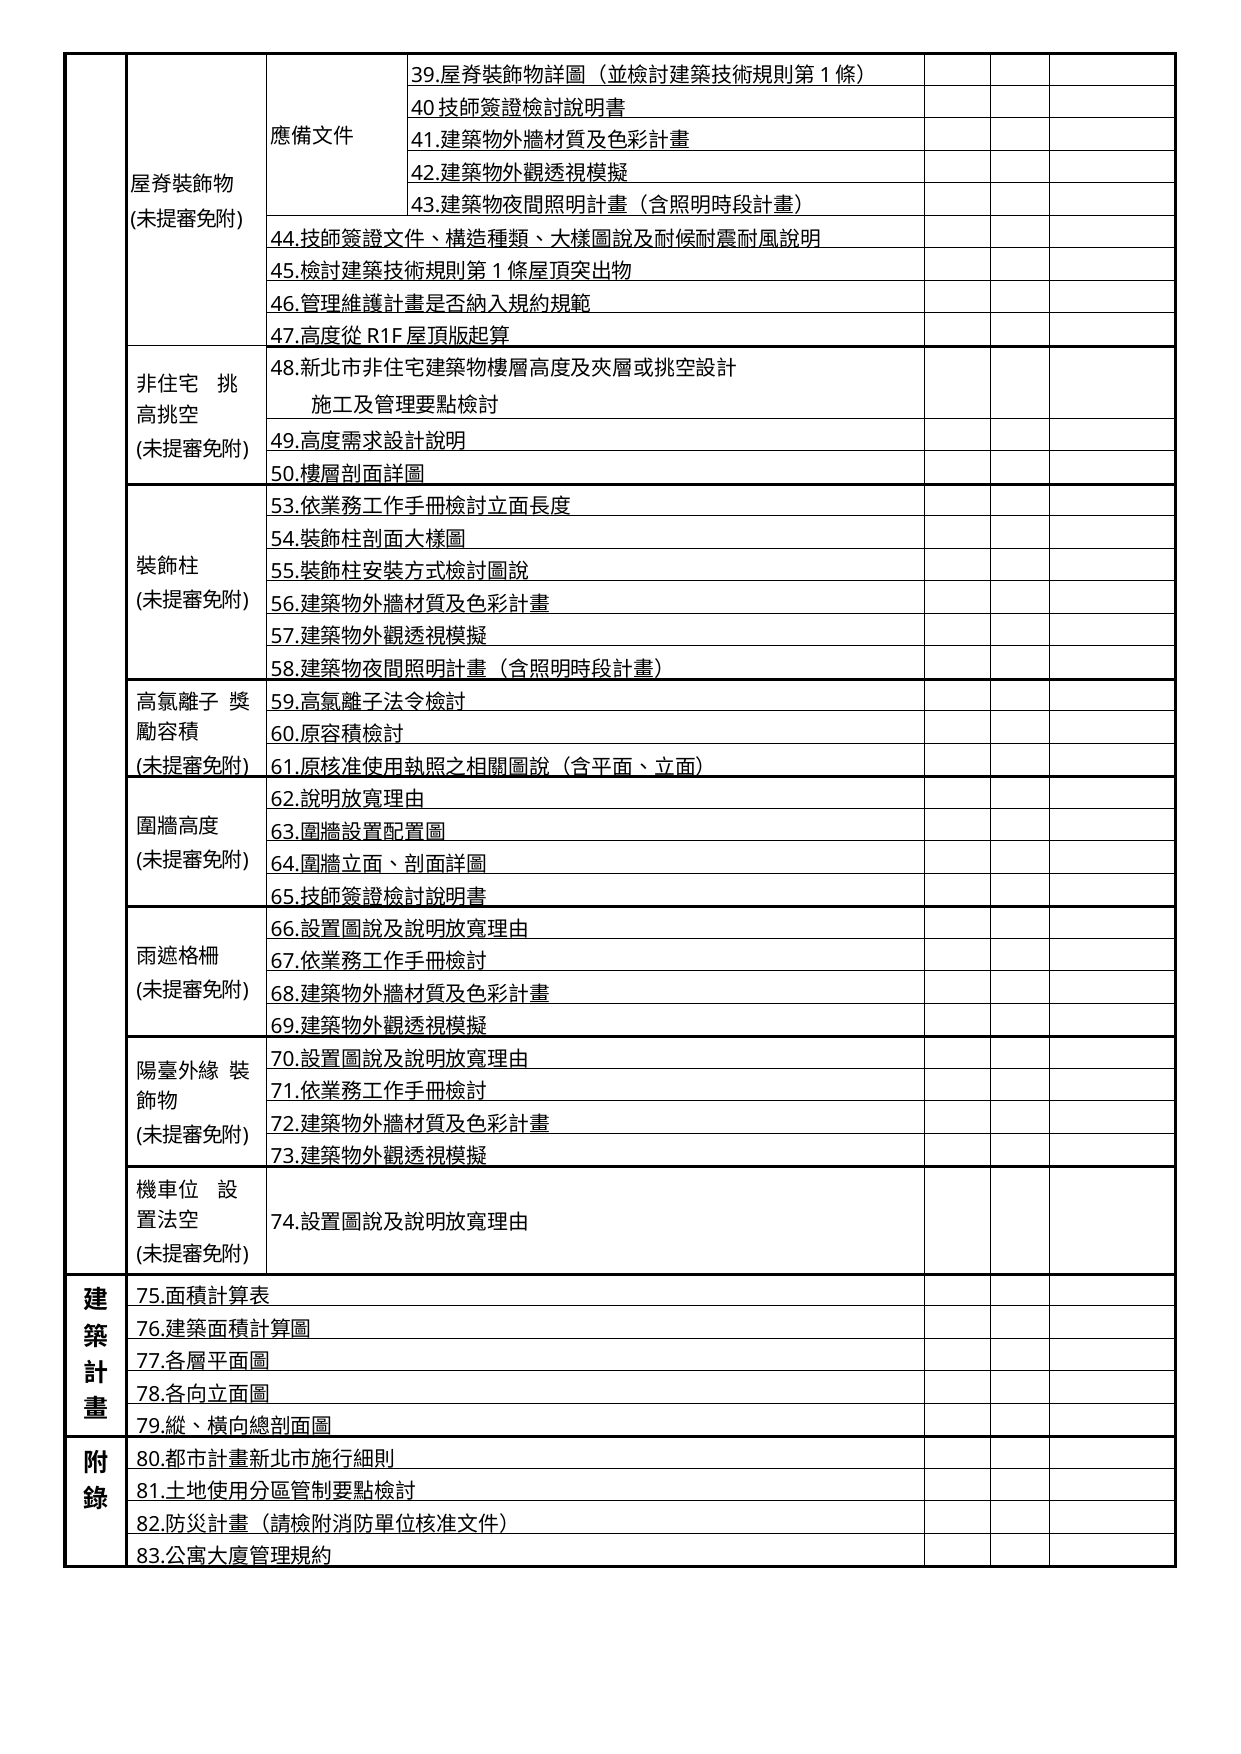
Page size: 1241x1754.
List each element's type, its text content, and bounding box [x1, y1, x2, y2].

table_cell [925, 486, 990, 515]
table_cell [1050, 118, 1174, 149]
table_cell 43.建築物夜間照明計畫（含照明時段計畫） [408, 183, 924, 214]
table_cell [1050, 1306, 1174, 1337]
table_cell 57.建築物外觀透視模擬 [267, 614, 924, 645]
table_cell [1050, 183, 1174, 214]
table_cell 50.樓層剖面詳圖 [267, 451, 924, 483]
table_cell 61.原核准使用執照之相關圖說（含平面、立面） [267, 744, 924, 775]
table_cell 60.原容積檢討 [267, 711, 924, 743]
table_cell 非住宅 挑高挑空 (未提審免附) [128, 346, 266, 483]
table_cell [1050, 451, 1174, 483]
table_cell 70.設置圖說及說明放寬理由 [267, 1038, 924, 1068]
table_cell [925, 841, 990, 873]
table_cell [991, 778, 1049, 808]
table_cell [925, 778, 990, 808]
table_cell [1050, 1438, 1174, 1467]
table_cell [991, 1168, 1049, 1272]
table_cell [925, 419, 990, 450]
table_cell [925, 451, 990, 483]
table_cell [925, 516, 990, 548]
table_cell [991, 1101, 1049, 1133]
table_cell [991, 419, 1049, 450]
table_cell 58.建築物夜間照明計畫（含照明時段計畫） [267, 646, 924, 678]
table_cell 65.技師簽證檢討說明書 [267, 874, 924, 905]
table_cell [1050, 216, 1174, 247]
table_cell 78.各向立面圖 [128, 1371, 924, 1402]
table_cell [925, 809, 990, 840]
table_cell [1050, 1276, 1174, 1305]
table_cell [991, 681, 1049, 710]
table_cell [1050, 151, 1174, 182]
table_cell [1050, 486, 1174, 515]
table_cell [991, 1404, 1049, 1435]
table_cell [925, 348, 990, 418]
table_cell [991, 581, 1049, 613]
table_cell [991, 1501, 1049, 1532]
table_cell [1050, 516, 1174, 548]
table_cell [991, 313, 1049, 344]
table_cell 高氯離子 獎勵容積 (未提審免附) [128, 681, 266, 775]
table_cell [991, 281, 1049, 312]
table_cell [1050, 971, 1174, 1003]
table_cell [1050, 1534, 1174, 1565]
table_cell [991, 151, 1049, 182]
table_cell [925, 86, 990, 117]
table_cell [991, 874, 1049, 905]
table_cell [925, 248, 990, 279]
table_cell [925, 1069, 990, 1100]
table_cell [925, 1276, 990, 1305]
table_cell 56.建築物外牆材質及色彩計畫 [267, 581, 924, 613]
table_cell [1050, 681, 1174, 710]
table_cell [1050, 809, 1174, 840]
table_cell 49.高度需求設計說明 [267, 419, 924, 450]
table_cell 45.檢討建築技術規則第1條屋頂突出物 [267, 248, 924, 279]
table_cell [1050, 86, 1174, 117]
table_cell 81.土地使用分區管制要點檢討 [128, 1469, 924, 1500]
table_cell [991, 744, 1049, 775]
table_cell 79.縱、橫向總剖面圖 [128, 1404, 924, 1435]
table_cell 67.依業務工作手冊檢討 [267, 939, 924, 970]
table_cell [925, 744, 990, 775]
table_cell [1050, 1168, 1174, 1272]
table_cell [991, 1339, 1049, 1370]
table_cell [925, 971, 990, 1003]
table_cell 雨遮格柵 (未提審免附) [128, 908, 266, 1035]
table_cell [925, 281, 990, 312]
table_cell [991, 1534, 1049, 1565]
table_cell 屋脊裝飾物 (未提審免附) [128, 55, 266, 344]
table_cell [925, 313, 990, 344]
table_cell [991, 118, 1049, 149]
table_cell [991, 1038, 1049, 1068]
table_cell [991, 841, 1049, 873]
table_cell [1050, 1004, 1174, 1035]
table_cell 77.各層平面圖 [128, 1339, 924, 1370]
table_cell [1050, 581, 1174, 613]
table_cell 76.建築面積計算圖 [128, 1306, 924, 1337]
table_cell 42.建築物外觀透視模擬 [408, 151, 924, 182]
table_cell 48.新北市非住宅建築物樓層高度及夾層或挑空設計 施工及管理要點檢討 [267, 348, 924, 418]
table_cell 機車位 設置法空 (未提審免附) [128, 1168, 266, 1272]
table_cell [925, 711, 990, 743]
table_cell [1050, 419, 1174, 450]
table_cell [991, 1371, 1049, 1402]
table_cell [1050, 313, 1174, 344]
table_cell [925, 1371, 990, 1402]
table_cell [991, 451, 1049, 483]
table_cell [925, 118, 990, 149]
table_cell 39.屋脊裝飾物詳圖（並檢討建築技術規則第1條） [408, 55, 924, 84]
table_cell [991, 646, 1049, 678]
table_cell 54.裝飾柱剖面大樣圖 [267, 516, 924, 548]
table_cell 41.建築物外牆材質及色彩計畫 [408, 118, 924, 149]
table_cell [925, 908, 990, 938]
table_cell [925, 55, 990, 84]
table_cell 59.高氯離子法令檢討 [267, 681, 924, 710]
table_cell [925, 1438, 990, 1467]
table_cell 55.裝飾柱安裝方式檢討圖說 [267, 549, 924, 580]
table_cell [925, 874, 990, 905]
table_cell [991, 248, 1049, 279]
table_cell 62.說明放寬理由 [267, 778, 924, 808]
table_cell 44.技師簽證文件、構造種類、大樣圖說及耐候耐震耐風說明 [267, 216, 924, 247]
table_cell 83.公寓大廈管理規約 [128, 1534, 924, 1565]
table_cell 68.建築物外牆材質及色彩計畫 [267, 971, 924, 1003]
table_cell [991, 1438, 1049, 1467]
table_cell [1050, 1101, 1174, 1133]
table_cell [1050, 1469, 1174, 1500]
table_cell 64.圍牆立面、剖面詳圖 [267, 841, 924, 873]
table_cell [1050, 348, 1174, 418]
table_cell [1050, 646, 1174, 678]
table_cell [1050, 1134, 1174, 1165]
table_cell [991, 516, 1049, 548]
table_cell 裝飾柱 (未提審免附) [128, 486, 266, 678]
table_cell [1050, 874, 1174, 905]
table_cell [1050, 248, 1174, 279]
table_cell [991, 86, 1049, 117]
table_cell [925, 1134, 990, 1165]
table_cell 47.高度從R1F屋頂版起算 [267, 313, 924, 344]
table_cell [991, 183, 1049, 214]
table_cell [925, 1306, 990, 1337]
table_cell 66.設置圖說及說明放寬理由 [267, 908, 924, 938]
table_cell [925, 939, 990, 970]
table_cell 40技師簽證檢討說明書 [408, 86, 924, 117]
table_cell [925, 1501, 990, 1532]
table_cell [991, 549, 1049, 580]
table_cell [1050, 1069, 1174, 1100]
table_cell 71.依業務工作手冊檢討 [267, 1069, 924, 1100]
table_cell [991, 55, 1049, 84]
table_cell [1050, 711, 1174, 743]
table_cell [991, 216, 1049, 247]
table_cell 82.防災計畫（請檢附消防單位核准文件） [128, 1501, 924, 1532]
table_cell [925, 1469, 990, 1500]
table_cell [925, 1101, 990, 1133]
table_cell [925, 1339, 990, 1370]
table_cell [991, 809, 1049, 840]
table_cell [991, 1069, 1049, 1100]
table_cell [925, 183, 990, 214]
table_cell [1050, 281, 1174, 312]
table_cell [1050, 55, 1174, 84]
table_cell [925, 1168, 990, 1272]
table_cell [1050, 549, 1174, 580]
table_cell [67, 55, 125, 1272]
table_cell [925, 681, 990, 710]
table_cell [991, 971, 1049, 1003]
table_cell [991, 908, 1049, 938]
table_cell [1050, 1404, 1174, 1435]
table_cell 75.面積計算表 [128, 1276, 924, 1305]
table_cell [925, 1004, 990, 1035]
table_cell 53.依業務工作手冊檢討立面長度 [267, 486, 924, 515]
table_cell [1050, 778, 1174, 808]
table_cell [925, 549, 990, 580]
table_cell 72.建築物外牆材質及色彩計畫 [267, 1101, 924, 1133]
table_cell 69.建築物外觀透視模擬 [267, 1004, 924, 1035]
table_cell [991, 486, 1049, 515]
table_cell [925, 1404, 990, 1435]
table_cell [1050, 1339, 1174, 1370]
table_cell [991, 1134, 1049, 1165]
table_cell [991, 1004, 1049, 1035]
table_cell 陽臺外緣 裝飾物 (未提審免附) [128, 1038, 266, 1165]
table_cell [925, 151, 990, 182]
table_cell 附錄 [67, 1438, 125, 1565]
table_cell 46.管理維護計畫是否納入規約規範 [267, 281, 924, 312]
table_cell [991, 348, 1049, 418]
table_cell 80.都市計畫新北市施行細則 [128, 1438, 924, 1467]
table_cell [991, 1306, 1049, 1337]
table_cell [991, 939, 1049, 970]
table_cell [925, 581, 990, 613]
table_cell [925, 1038, 990, 1068]
table_cell [925, 646, 990, 678]
table_cell [925, 216, 990, 247]
table_cell [1050, 908, 1174, 938]
table_cell 74.設置圖說及說明放寬理由 [267, 1168, 924, 1272]
table_cell [925, 1534, 990, 1565]
table_cell [1050, 1501, 1174, 1532]
table_cell 建築計畫 [67, 1276, 125, 1435]
table_cell [991, 614, 1049, 645]
table_cell [991, 711, 1049, 743]
table_cell [1050, 841, 1174, 873]
table_cell [1050, 1038, 1174, 1068]
table_cell 應備文件 [267, 55, 407, 214]
table_cell [1050, 744, 1174, 775]
table_cell [925, 614, 990, 645]
table_cell 圍牆高度 (未提審免附) [128, 778, 266, 905]
table_cell [1050, 939, 1174, 970]
table_cell [991, 1276, 1049, 1305]
table_cell [1050, 614, 1174, 645]
table_cell 73.建築物外觀透視模擬 [267, 1134, 924, 1165]
table_cell [1050, 1371, 1174, 1402]
table_cell 63.圍牆設置配置圖 [267, 809, 924, 840]
table_cell [991, 1469, 1049, 1500]
